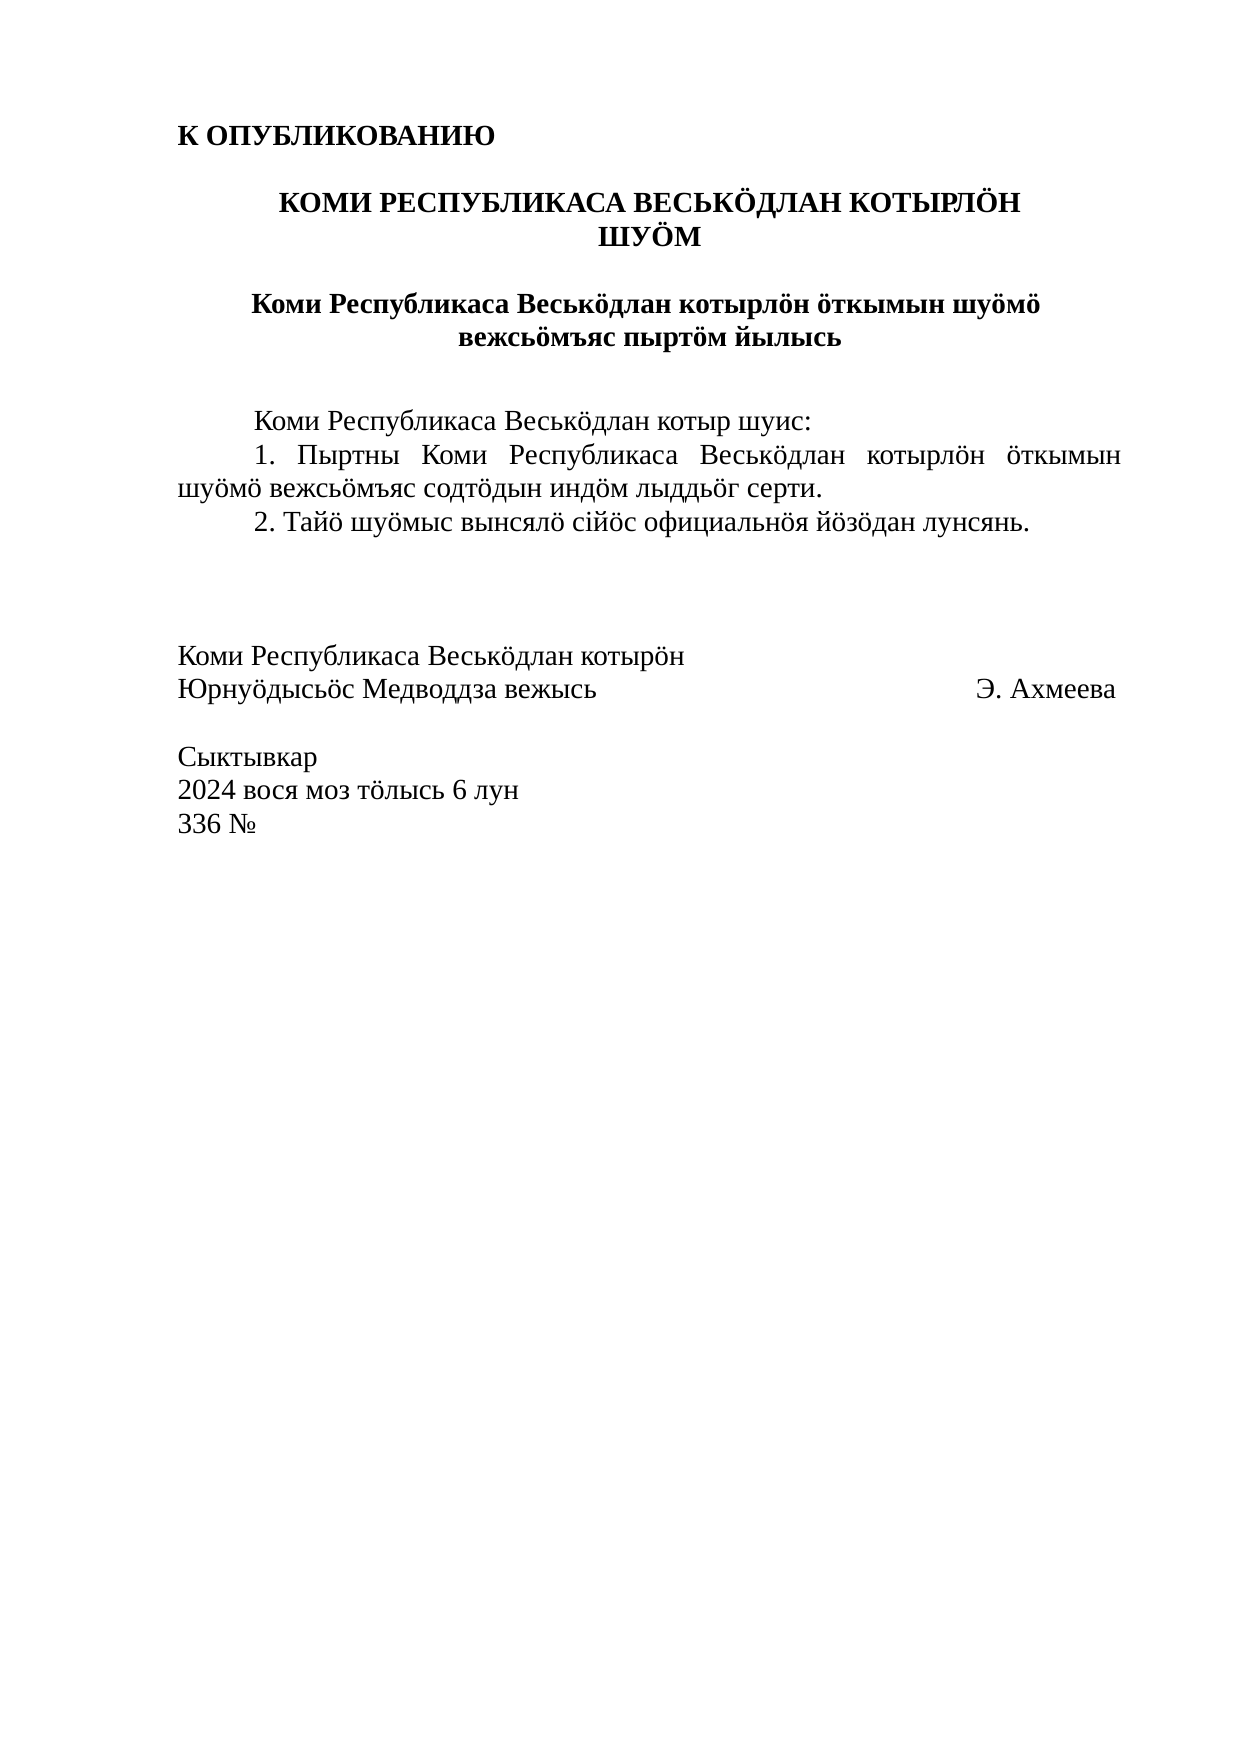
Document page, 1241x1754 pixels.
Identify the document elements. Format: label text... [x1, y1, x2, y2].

text 1. Пыртны Коми Республикаса Веськӧдлан котырлӧн ӧткымын шуӧмӧ вежсьӧмъяс содтӧдын индӧм лыддьӧг серти. [177, 437, 1122, 504]
text Коми Республикаса Веськӧдлан котыр шуис: [177, 403, 1122, 437]
text Коми Республикаса Веськӧдлан котырӧн [177, 638, 1122, 672]
subtitle ШУӦМ [177, 219, 1122, 252]
subtitle КОМИ РЕСПУБЛИКАСА ВЕСЬКӦДЛАН КОТЫРЛӦН [177, 185, 1122, 219]
text Коми Республикаса Веськӧдлан котырлӧн ӧткымын шуӧмӧ [177, 286, 1122, 319]
subtitle К ОПУБЛИКОВАНИЮ [177, 118, 1122, 152]
text Сыктывкар [177, 739, 1122, 772]
text вежсьӧмъяс пыртӧм йылысь [177, 319, 1122, 353]
text 2024 вося моз тӧлысь 6 лун [177, 772, 1122, 806]
text 336 № [177, 806, 1122, 839]
text Юрнуӧдысьӧс Медводдза вежысь Э. Ахмеева [177, 672, 1122, 705]
text 2. Тайӧ шуӧмыс вынсялӧ сійӧс официальнӧя йӧзӧдан лунсянь. [177, 504, 1122, 537]
